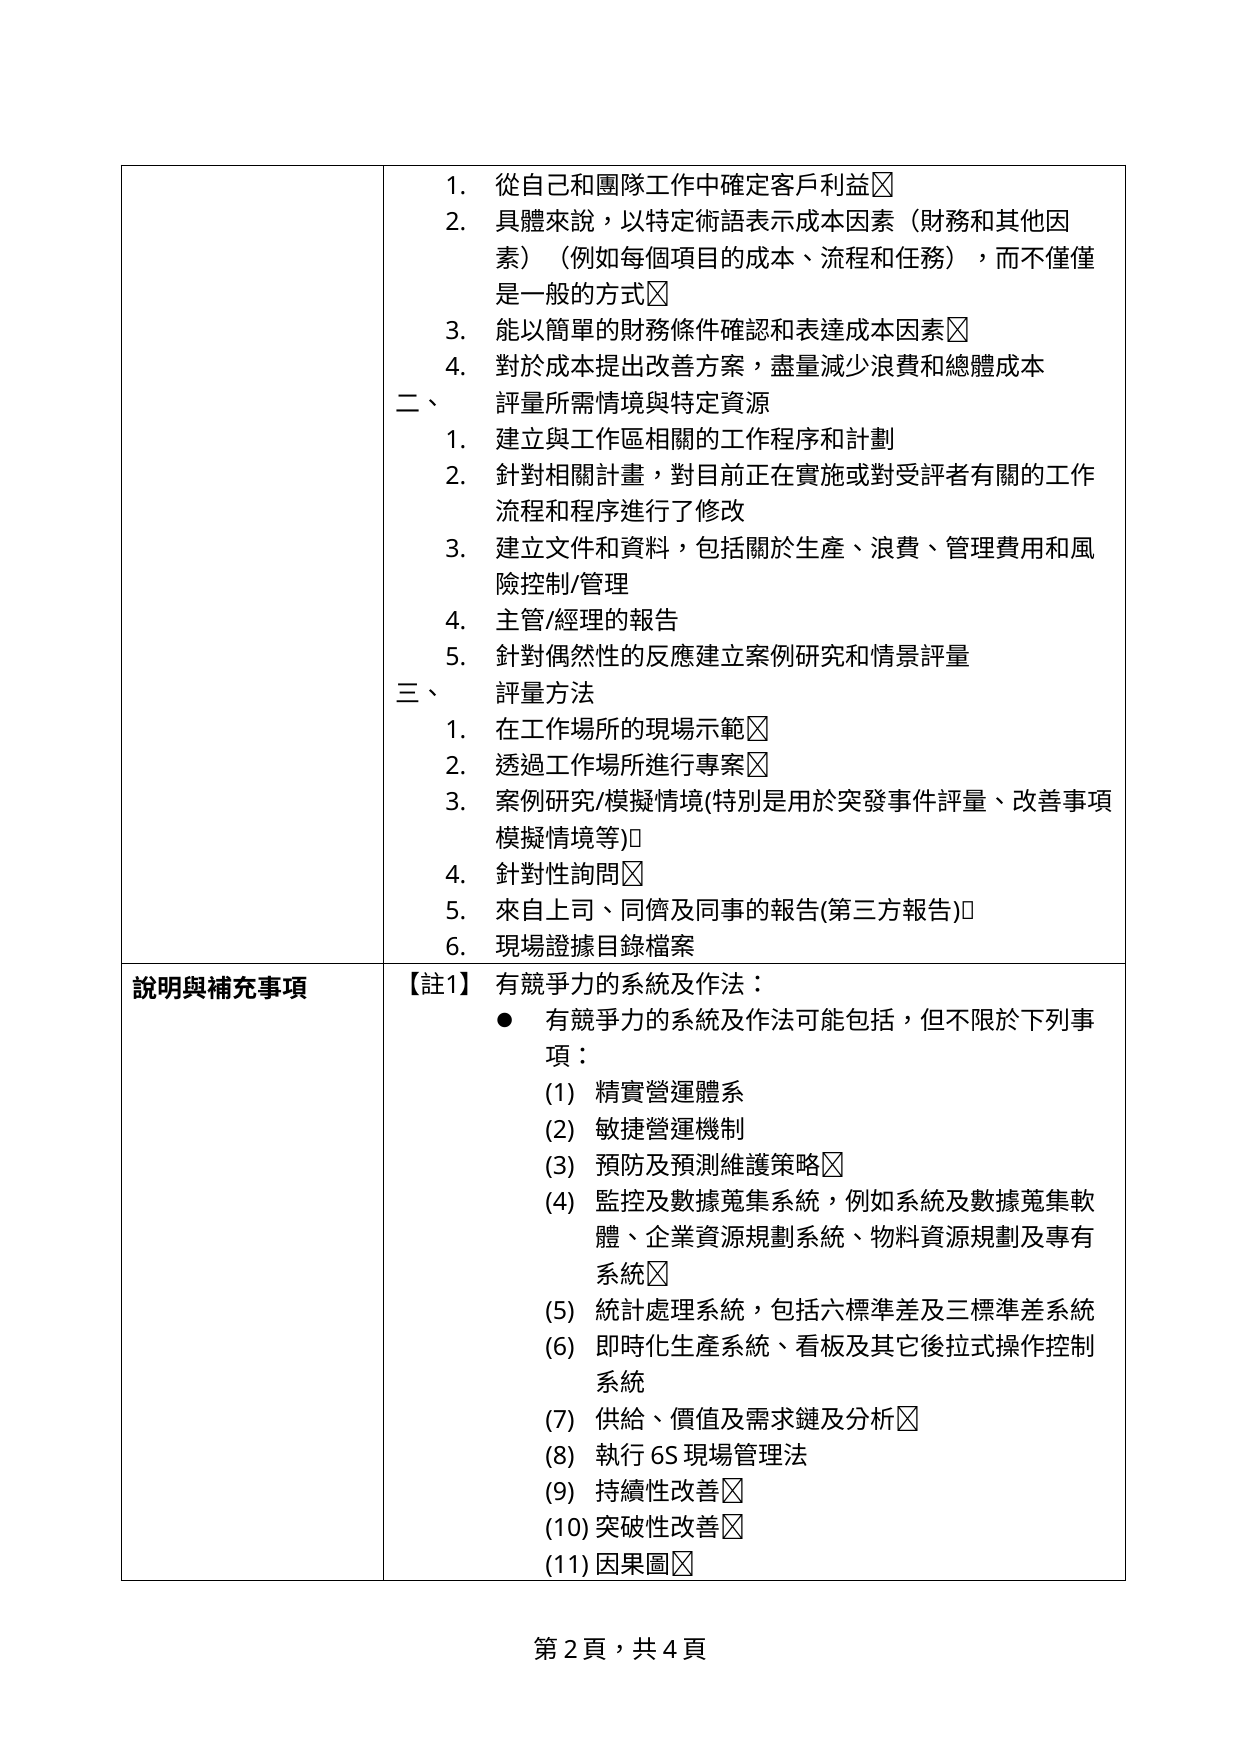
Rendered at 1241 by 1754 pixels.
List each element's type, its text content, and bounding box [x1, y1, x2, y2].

table_cell 評量之關鍵面向/能力證明之證據 從自己和團隊工作中確定客戶利益 具體來說，以特定術語表示成本因素（財務和其他因素）（例如每個項目的成本、流程和任務），而不僅僅是一般的方式 能以簡單的財務條件確認和表達成本因素 對於成本提出改善方案，盡量減少浪費和總體成本 評量所需情境與特定資源 建立與工作區相關的工作程序和計劃 針對相關計畫，對目前正在實施或對受評者有關的工作流程和程序進行了修改 建立文件和資料，包括關於生產、浪費、管理費用和風險控制/管理 主管/經理的報告 針對偶然性的反應建立案例研究和情景評量 評量方法 在工作場所的現場示範 透過工作場所進行專案 案例研究/模擬情境(特別是用於突發事件評量、改善事項模擬情境等) 針對性詢問 來自上司、同儕及同事的報告(第三方報告) 現場證據目錄檔案 [384, 166, 1125, 963]
table_cell 說明與補充事項 [122, 964, 383, 1580]
table_cell [122, 166, 383, 963]
table_cell 有競爭力的系統及作法： 有競爭力的系統及作法可能包括，但不限於下列事項： 精實營運體系 敏捷營運機制 預防及預測維護策略 監控及數據蒐集系統，例如系統及數據蒐集軟體、企業資源規劃系統、物料資源規劃及專有系統 統計處理系統，包括六標準差及三標準差系統 即時化生產系統、看板及其它後拉式操作控制系統 供給、價值及需求鏈及分析 執行6S現場管理法 持續性改善 突破性改善 因果圖 整體設備效率 縮短作業時間 內部控制流程圖 應用5W問題解決 統計推移圖 標準程序 現況 應理解有競爭力的系統及作法，以下列事項列入考慮： 有競爭力系統及作法實行的階段 企業規模 工作組織、文化、規範環境及產業類別 顧客特性/利益 顧客特性/利益包括： 對顧客可增加價值的產品或服務特性，該種價值可以財務或特性的角度評估 顧客可能為： 內部或外部顧客 績效 績效可能包括： 工廠產量與符合顧客需求所需的速度相比 顧客相關目標 顧客相關目標包括： 內部設定財務及營運目標，此目標符合顧客特性/利益 浪費 浪費包括： 任何對產品中顧客或組織利益/特性沒有直接幫助的活動 浪費類別包括： 過度生產及提早生產 延誤 移動及運輸 不良的流程設計 庫存 流程中欠缺效率的績效 生產瑕疵品 本單元的浪費可能包括對組織或顧客並未產生任何利益的活動 [384, 964, 1125, 1580]
